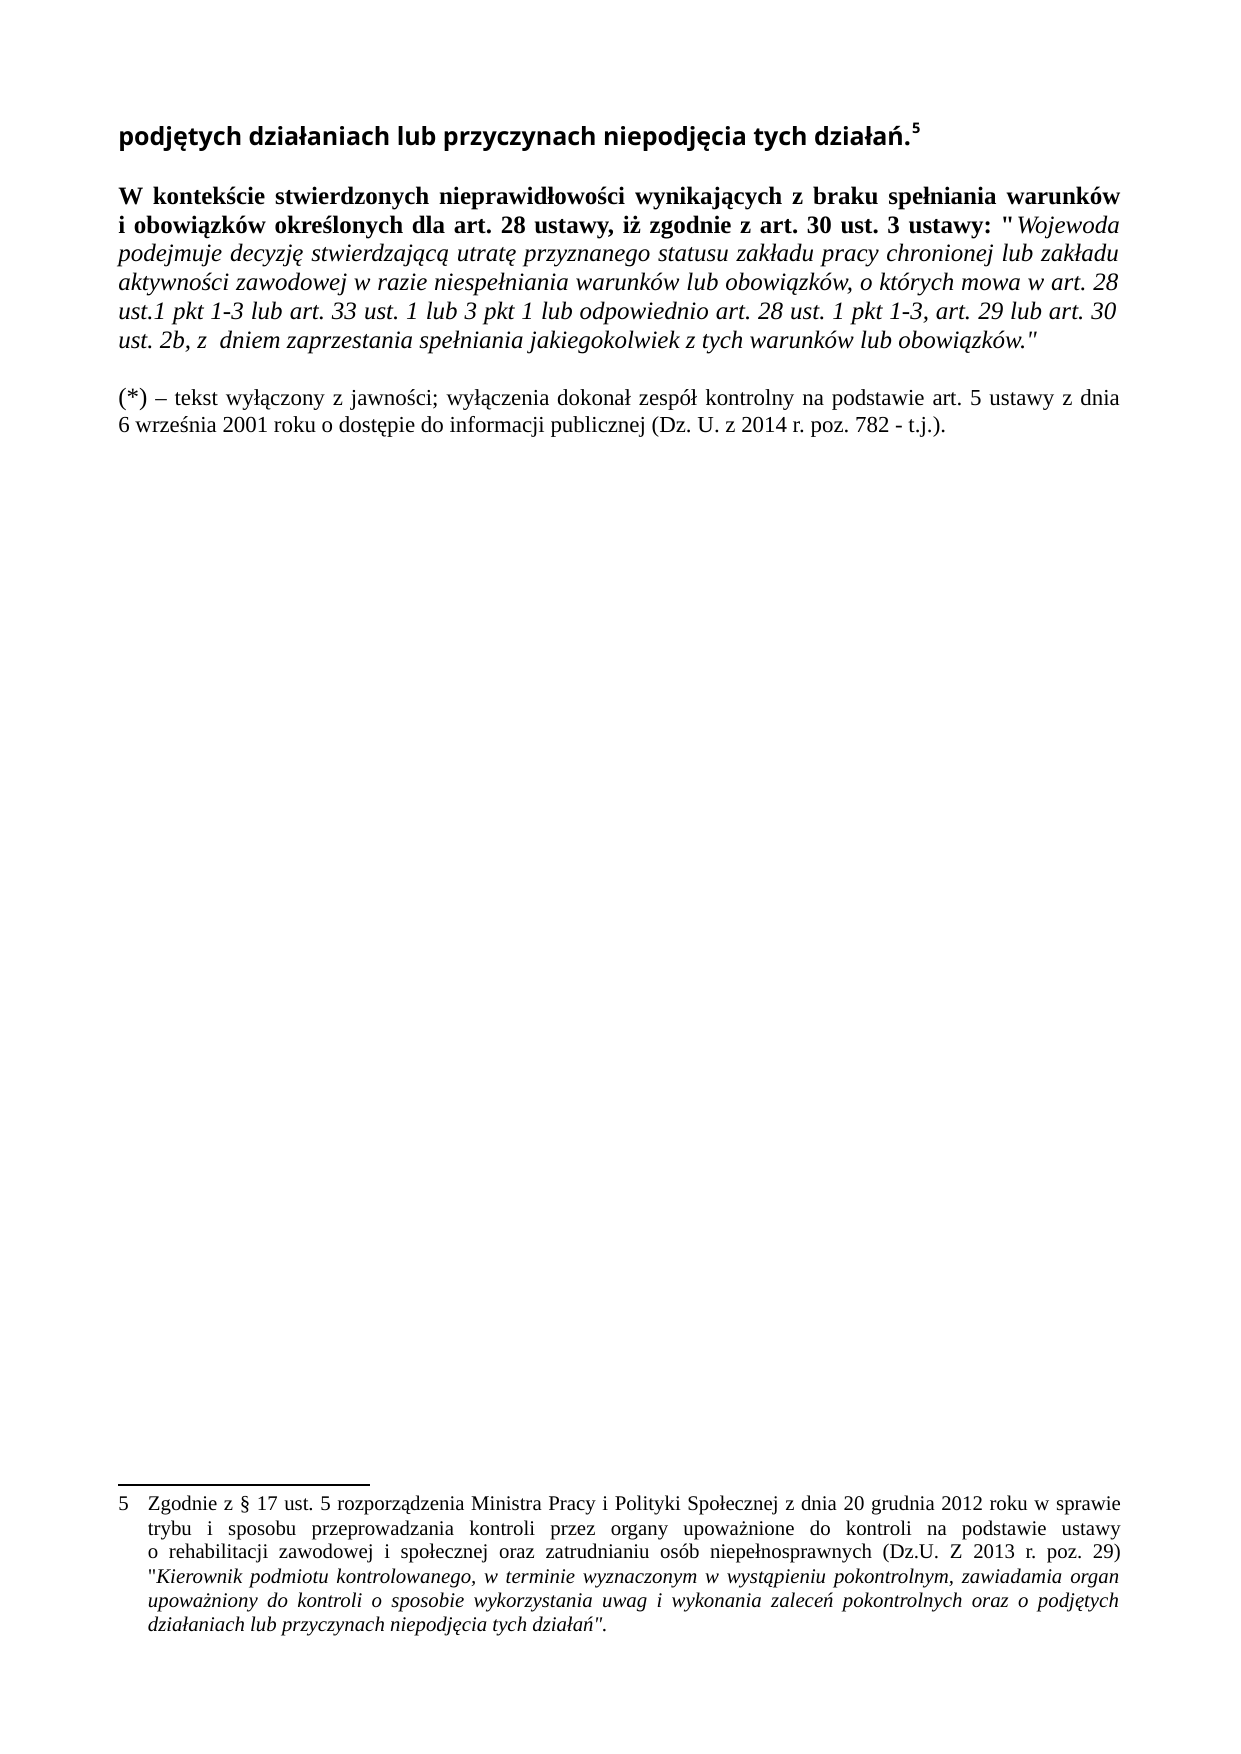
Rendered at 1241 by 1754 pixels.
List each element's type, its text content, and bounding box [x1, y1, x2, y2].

text Zgodnie z § 17 ust. 5 rozporządzenia Ministra Pracy i Polityki Społecznej z dnia 20 grudnia 2012 roku w sprawie trybu i sposobu przeprowadzania kontroli przez organy upoważnione do kontroli na podstawie ustawy o rehabilitacji zawodowej i społecznej oraz zatrudnianiu osób niepełnosprawnych (Dz.U. Z 2013 r. poz. 29) "Kierownik podmiotu kontrolowanego, w terminie wyznaczonym w wystąpieniu pokontrolnym, zawiadamia organ upoważniony do kontroli o sposobie wykorzystania uwag i wykonania zaleceń pokontrolnych oraz o podjętych działaniach lub przyczynach niepodjęcia tych działań". [118, 1491, 1122, 1636]
text podjętych działaniach lub przyczynach niepodjęcia tych działań. [118, 118, 1122, 152]
text (*) – tekst wyłączony z jawności; wyłączenia dokonał zespół kontrolny na podstawie art. 5 ustawy z dnia 6 września 2001 roku o dostępie do informacji publicznej (Dz. U. z 2014 r. poz. 782 - t.j.). [118, 382, 1122, 437]
text W kontekście stwierdzonych nieprawidłowości wynikających z braku spełniania warunków i obowiązków określonych dla art. 28 ustawy, iż zgodnie z art. 30 ust. 3 ustawy: "Wojewoda podejmuje decyzję stwierdzającą utratę przyznanego statusu zakładu pracy chronionej lub zakładu aktywności zawodowej w razie niespełniania warunków lub obowiązków, o których mowa w art. 28 ust.1 pkt 1-3 lub art. 33 ust. 1 lub 3 pkt 1 lub odpowiednio art. 28 ust. 1 pkt 1-3, art. 29 lub art. 30 ust. 2b, z dniem zaprzestania spełniania jakiegokolwiek z tych warunków lub obowiązków." [118, 181, 1122, 353]
